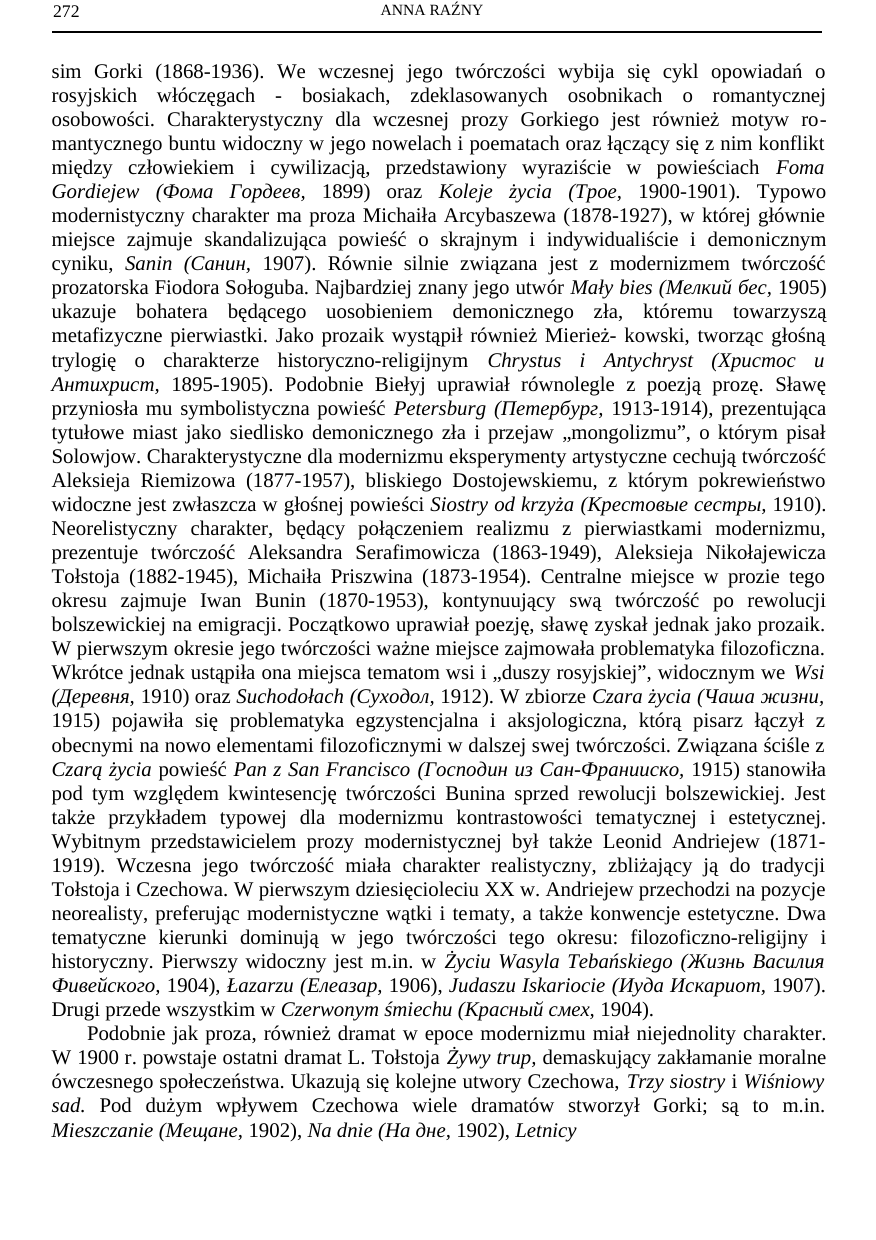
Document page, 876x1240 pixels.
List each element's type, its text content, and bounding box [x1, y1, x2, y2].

text sim Gorki (1868-1936). We wczesnej jego twórczości wybija się cykl opowiadań o rosyjskich włóczęgach - bosiakach, zdeklasowanych osobnikach o romantycznej osobowości. Charakterystyczny dla wczesnej prozy Gorkiego jest również motyw ro­mantycznego buntu widoczny w jego nowelach i poematach oraz łączący się z nim konflikt między człowiekiem i cywilizacją, przedstawiony wyraziście w powieściach Foma Gordiejew (Фома Гордеев, 1899) oraz Koleje życia (Трое, 1900-1901). Typowo modernistyczny charakter ma proza Michaiła Arcybaszewa (1878-1927), w której głównie miejsce zajmuje skandalizująca powieść o skrajnym i indywidualiście i demo­nicznym cyniku, Sanin (Санин, 1907). Równie silnie związana jest z modernizmem twórczość prozatorska Fiodora Sołoguba. Najbardziej znany jego utwór Mały bies (Мелкий бес, 1905) ukazuje bohatera będącego uosobieniem demonicznego zła, któ­remu towarzyszą metafizyczne pierwiastki. Jako prozaik wystąpił również Mierież- kowski, tworząc głośną trylogię o charakterze historyczno-religijnym Chrystus i Anty­chryst (Христос и Антихрист, 1895-1905). Podobnie Biełyj uprawiał równolegle z poezją prozę. Sławę przyniosła mu symbolistyczna powieść Petersburg (Петербург, 1913-1914), prezentująca tytułowe miast jako siedlisko demonicznego zła i przejaw „mongolizmu”, o którym pisał Solowjow. Charakterystyczne dla modernizmu ekspe­rymenty artystyczne cechują twórczość Aleksieja Riemizowa (1877-1957), bliskiego Dostojewskiemu, z którym pokrewieństwo widoczne jest zwłaszcza w głośnej powie­ści Siostry od krzyża (Крестовые сестры, 1910). Neorelistyczny charakter, będący połączeniem realizmu z pierwiastkami modernizmu, prezentuje twórczość Aleksandra Serafimowicza (1863-1949), Aleksieja Nikołajewicza Tołstoja (1882-1945), Michaiła Priszwina (1873-1954). Centralne miejsce w prozie tego okresu zajmuje Iwan Bunin (1870-1953), kontynuujący swą twórczość po rewolucji bolszewickiej na emigracji. Początkowo uprawiał poezję, sławę zyskał jednak jako prozaik. W pierwszym okresie jego twórczości ważne miejsce zajmowała problematyka filozoficzna. Wkrótce jednak ustąpiła ona miejsca tematom wsi i „duszy rosyjskiej”, widocznym we Wsi (Деревня, 1910) oraz Suchodołach (Суходол, 1912). W zbiorze Czara życia (Чаша жизни, 1915) pojawiła się problematyka egzystencjalna i aksjologiczna, którą pisarz łączył z obecnymi na nowo elementami filozoficznymi w dalszej swej twórczości. Związana ściśle z Czarą życia powieść Pan z San Francisco (Господин из Сан-Франииско, 1915) stanowiła pod tym względem kwintesencję twórczości Bunina sprzed rewolucji bolszewickiej. Jest także przykładem typowej dla modernizmu kontrastowości tema­tycznej i estetycznej. Wybitnym przedstawicielem prozy modernistycznej był także Leonid Andriejew (1871-1919). Wczesna jego twórczość miała charakter realistyczny, zbliżający ją do tradycji Tołstoja i Czechowa. W pierwszym dziesięcioleciu XX w. Andriejew przechodzi na pozycje neorealisty, preferując modernistyczne wątki i te­maty, a także konwencje estetyczne. Dwa tematyczne kierunki dominują w jego twór­czości tego okresu: filozoficzno-religijny i historyczny. Pierwszy widoczny jest m.in. w Życiu Wasyla Tebańskiego (Жизнь Василия Фивейского, 1904), Łazarzu (Елеазар, 1906), Judaszu Iskariocie (Иуда Искариот, 1907). Drugi przede wszystkim w Czer­wonym śmiechu (Красный смех, 1904). [51, 59, 826, 1021]
text ANNA RAŹNY [380, 1, 494, 19]
text Podobnie jak proza, również dramat w epoce modernizmu miał niejednolity cha­rakter. W 1900 r. powstaje ostatni dramat L. Tołstoja Żywy trup, demaskujący zakła­manie moralne ówczesnego społeczeństwa. Ukazują się kolejne utwory Czechowa, Trzy siostry i Wiśniowy sad. Pod dużym wpływem Czechowa wiele dramatów stworzył Gorki; są to m.in. Mieszczanie (Мещане, 1902), Na dnie (На дне, 1902), Letnicy [51, 1021, 826, 1142]
text 272 [53, 1, 86, 22]
